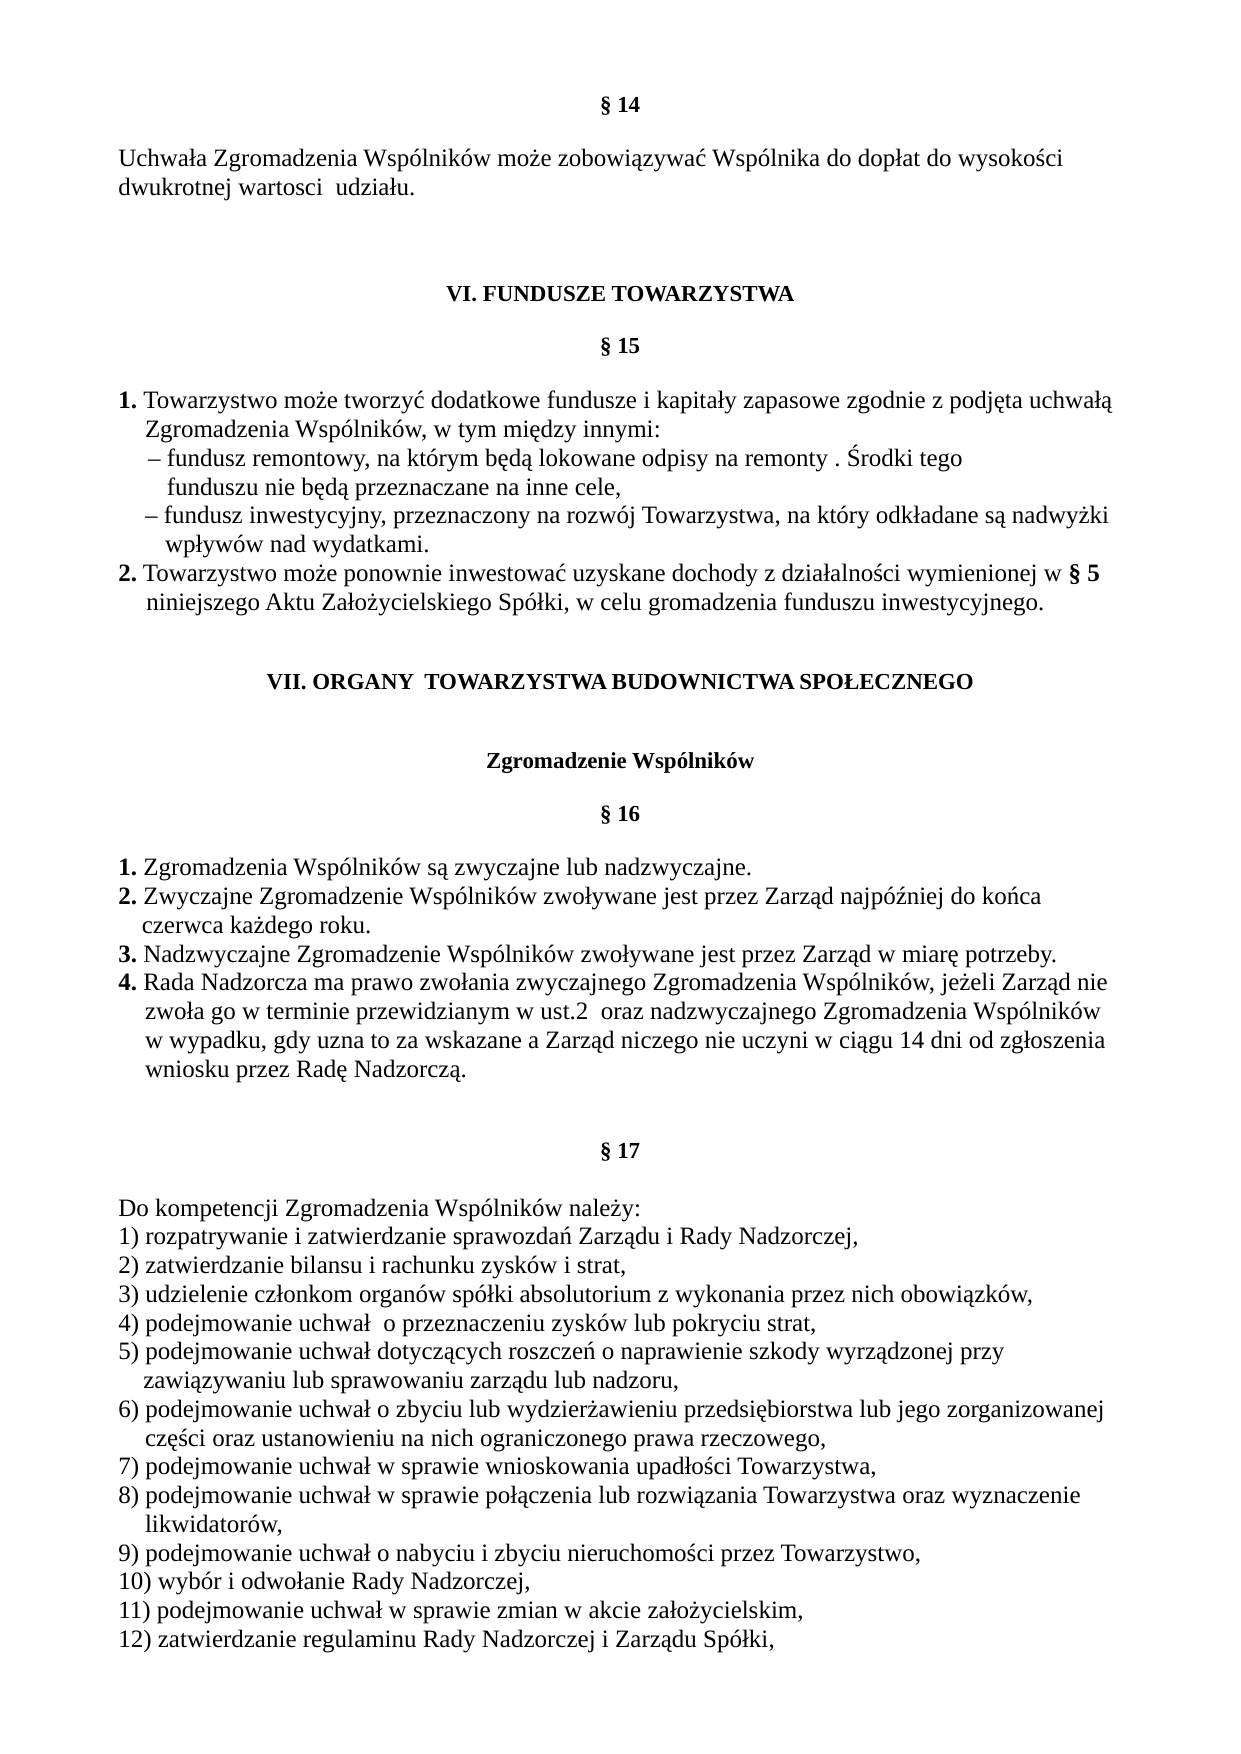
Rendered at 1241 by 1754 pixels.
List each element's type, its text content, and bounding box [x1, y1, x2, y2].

text 8) podejmowanie uchwał w sprawie połączenia lub rozwiązania Towarzystwa oraz wyznaczenie [118, 1480, 1122, 1509]
text 10) wybór i odwołanie Rady Nadzorczej, [118, 1566, 1122, 1595]
text 11) podejmowanie uchwał w sprawie zmian w akcie założycielskim, [118, 1595, 1122, 1624]
text dwukrotnej wartosci udziału. [118, 172, 1122, 201]
text 12) zatwierdzanie regulaminu Rady Nadzorczej i Zarządu Spółki, [118, 1624, 1122, 1653]
text 1) rozpatrywanie i zatwierdzanie sprawozdań Zarządu i Rady Nadzorczej, [118, 1221, 1122, 1250]
text czerwca każdego roku. [142, 910, 1122, 939]
text § 15 [118, 333, 1122, 359]
text § 14 [118, 91, 1122, 117]
text 2. Zwyczajne Zgromadzenie Wspólników zwoływane jest przez Zarząd najpóźniej do końca [118, 881, 1122, 910]
text części oraz ustanowieniu na nich ograniczonego prawa rzeczowego, [145, 1423, 1122, 1451]
text 4. Rada Nadzorcza ma prawo zwołania zwyczajnego Zgromadzenia Wspólników, jeżeli Zarząd nie [118, 967, 1122, 996]
text 5) podejmowanie uchwał dotyczących roszczeń o naprawienie szkody wyrządzonej przy [118, 1336, 1122, 1365]
text 1. Zgromadzenia Wspólników są zwyczajne lub nadzwyczajne. [118, 852, 1122, 881]
text zawiązywaniu lub sprawowaniu zarządu lub nadzoru, [143, 1365, 1122, 1394]
text VI. FUNDUSZE TOWARZYSTWA [118, 280, 1122, 306]
text 2) zatwierdzanie bilansu i rachunku zysków i strat, [118, 1250, 1122, 1279]
text 4) podejmowanie uchwał o przeznaczeniu zysków lub pokryciu strat, [118, 1308, 1122, 1336]
text Zgromadzenie Wspólników [118, 747, 1122, 773]
text 3) udzielenie członkom organów spółki absolutorium z wykonania przez nich obowiązków, [118, 1279, 1122, 1308]
text 2. Towarzystwo może ponownie inwestować uzyskane dochody z działalności wymienionej w § 5 [118, 558, 1122, 587]
text 7) podejmowanie uchwał w sprawie wnioskowania upadłości Towarzystwa, [118, 1451, 1122, 1480]
text § 17 [118, 1138, 1122, 1164]
text – fundusz remontowy, na którym będą lokowane odpisy na remonty . Środki tego [148, 443, 1122, 472]
text 9) podejmowanie uchwał o nabyciu i zbyciu nieruchomości przez Towarzystwo, [118, 1538, 1122, 1566]
text Do kompetencji Zgromadzenia Wspólników należy: [118, 1193, 1122, 1221]
text wpływów nad wydatkami. [165, 529, 1122, 558]
text niniejszego Aktu Założycielskiego Spółki, w celu gromadzenia funduszu inwestycyjnego. [146, 587, 1122, 615]
text 6) podejmowanie uchwał o zbyciu lub wydzierżawieniu przedsiębiorstwa lub jego zorganizowanej [118, 1394, 1122, 1423]
text – fundusz inwestycyjny, przeznaczony na rozwój Towarzystwa, na który odkładane są nadwyżki [145, 500, 1122, 529]
text 1. Towarzystwo może tworzyć dodatkowe fundusze i kapitały zapasowe zgodnie z podjęta uchwałą [118, 385, 1122, 414]
text zwoła go w terminie przewidzianym w ust.2 oraz nadzwyczajnego Zgromadzenia Wspólników w wypadku, gdy uzna to za wskazane a Zarząd niczego nie uczyni w ciągu 14 dni od zgłoszenia wniosku przez Radę Nadzorczą. [145, 996, 1122, 1082]
text Zgromadzenia Wspólników, w tym między innymi: [145, 414, 1122, 443]
text likwidatorów, [145, 1509, 1122, 1538]
text § 16 [118, 800, 1122, 826]
text 3. Nadzwyczajne Zgromadzenie Wspólników zwoływane jest przez Zarząd w miarę potrzeby. [118, 939, 1122, 967]
text funduszu nie będą przeznaczane na inne cele, [167, 472, 1122, 500]
text Uchwała Zgromadzenia Wspólników może zobowiązywać Wspólnika do dopłat do wysokości [118, 143, 1122, 172]
text VII. ORGANY TOWARZYSTWA BUDOWNICTWA SPOŁECZNEGO [118, 668, 1122, 694]
